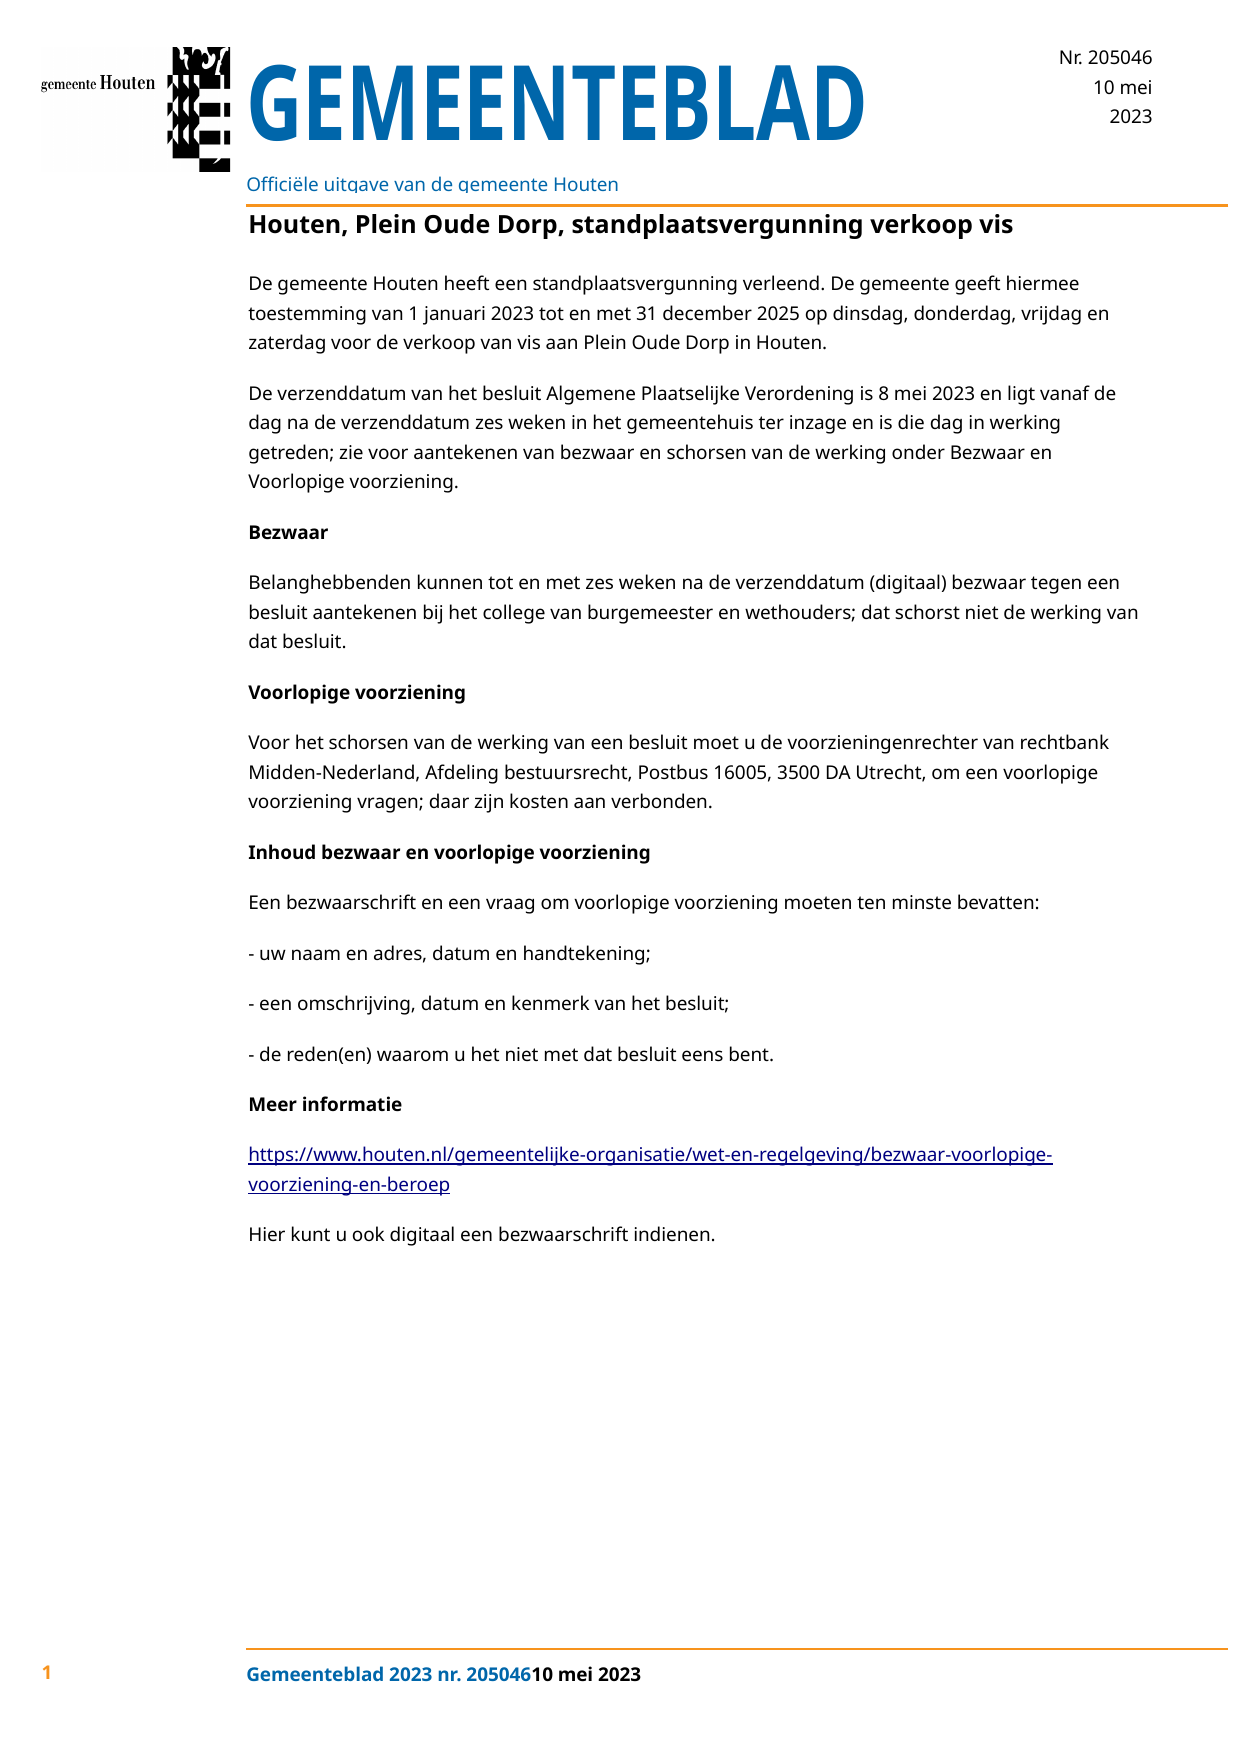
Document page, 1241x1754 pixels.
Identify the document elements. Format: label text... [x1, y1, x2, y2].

text - een omschrijving, datum en kenmerk van het besluit; [248, 990, 1152, 1016]
text Bezwaar [248, 519, 1152, 545]
text De verzenddatum van het besluit Algemene Plaatselijke Verordening is 8 mei 2023 en ligt vanaf de dag na de verzenddatum zes weken in het gemeentehuis ter inzage en is die dag in werking getreden; zie voor aantekenen van bezwaar en schorsen van de werking onder Bezwaar en Voorlopige voorziening. [248, 380, 1152, 494]
text Voorlopige voorziening [248, 679, 1152, 705]
text Belanghebbenden kunnen tot en met zes weken na de verzenddatum (digitaal) bezwaar tegen een besluit aantekenen bij het college van burgemeester en wethouders; dat schorst niet de werking van dat besluit. [248, 569, 1152, 654]
text Inhoud bezwaar en voorlopige voorziening [248, 839, 1152, 865]
picture [41, 47, 231, 172]
text Voor het schorsen van de werking van een besluit moet u de voorzieningenrechter van rechtbank Midden-Nederland, Afdeling bestuursrecht, Postbus 16005, 3500 DA Utrecht, om een voorlopige voorziening vragen; daar zijn kosten aan verbonden. [248, 729, 1152, 814]
text - de reden(en) waarom u het niet met dat besluit eens bent. [248, 1041, 1152, 1066]
text Houten, Plein Oude Dorp, standplaatsvergunning verkoop vis [248, 207, 1152, 241]
text Hier kunt u ook digitaal een bezwaarschrift indienen. [248, 1222, 1152, 1247]
text De gemeente Houten heeft een standplaatsvergunning verleend. De gemeente geeft hiermee toestemming van 1 januari 2023 tot en met 31 december 2025 op dinsdag, donderdag, vrijdag en zaterdag voor de verkoop van vis aan Plein Oude Dorp in Houten. [248, 270, 1152, 355]
text - uw naam en adres, datum en handtekening; [248, 940, 1152, 966]
text Een bezwaarschrift en een vraag om voorlopige voorziening moeten ten minste bevatten: [248, 889, 1152, 915]
text https://www.houten.nl/gemeentelijke-organisatie/wet-en-regelgeving/bezwaar-voorlopige-voorziening-en-beroep [248, 1142, 1152, 1197]
text Meer informatie [248, 1091, 1152, 1117]
